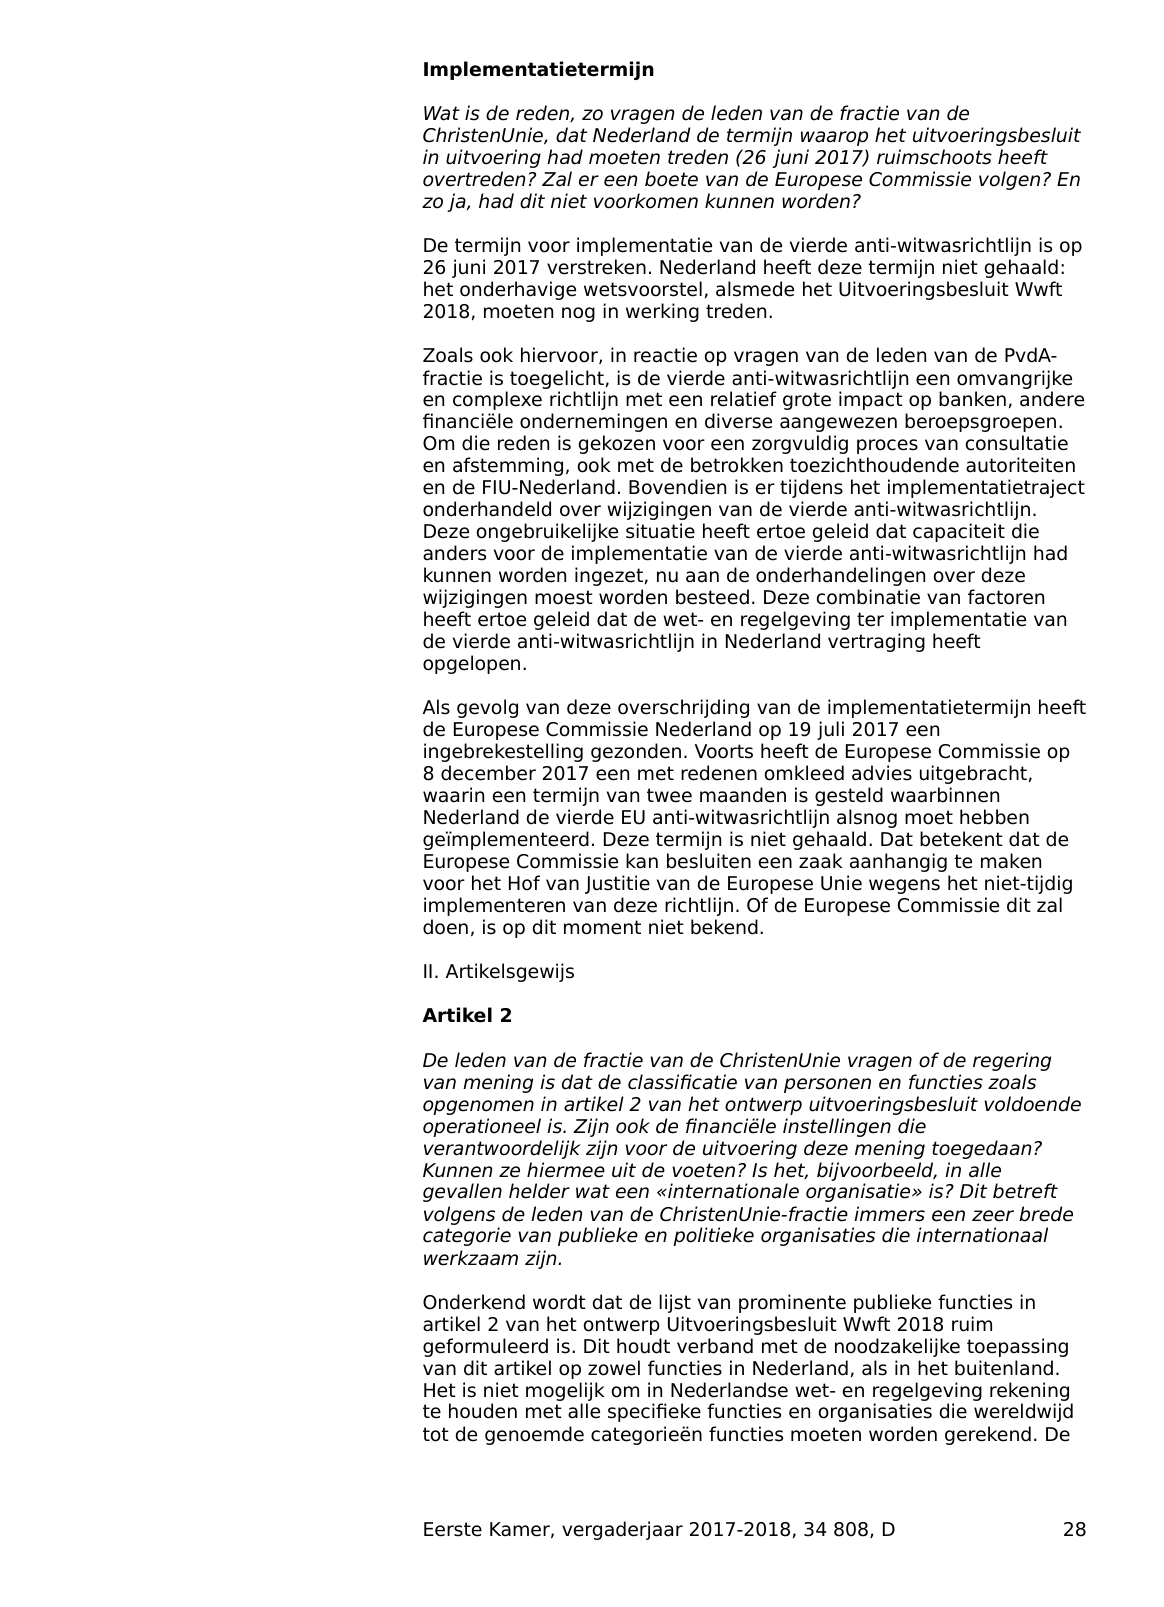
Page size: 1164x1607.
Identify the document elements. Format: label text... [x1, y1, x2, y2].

text Zoals ook hiervoor, in reactie op vragen van de leden van de PvdA-fractie is toegelicht, is de vierde anti-witwasrichtlijn een omvangrijke en complexe richtlijn met een relatief grote impact op banken, andere financiële ondernemingen en diverse aangewezen beroepsgroepen. Om die reden is gekozen voor een zorgvuldig proces van consultatie en afstemming, ook met de betrokken toezichthoudende autoriteiten en de FIU-Nederland. Bovendien is er tijdens het implementatietraject onderhandeld over wijzigingen van de vierde anti-witwasrichtlijn. Deze ongebruikelijke situatie heeft ertoe geleid dat capaciteit die anders voor de implementatie van de vierde anti-witwasrichtlijn had kunnen worden ingezet, nu aan de onderhandelingen over deze wijzigingen moest worden besteed. Deze combinatie van factoren heeft ertoe geleid dat de wet- en regelgeving ter implementatie van de vierde anti-witwasrichtlijn in Nederland vertraging heeft opgelopen. [422, 345, 1087, 675]
text Onderkend wordt dat de lijst van prominente publieke functies in artikel 2 van het ontwerp Uitvoeringsbesluit Wwft 2018 ruim geformuleerd is. Dit houdt verband met de noodzakelijke toepassing van dit artikel op zowel functies in Nederland, als in het buitenland. Het is niet mogelijk om in Nederlandse wet- en regelgeving rekening te houden met alle specifieke functies en organisaties die wereldwijd tot de genoemde categorieën functies moeten worden gerekend. De [422, 1292, 1087, 1445]
text De leden van de fractie van de ChristenUnie vragen of de regering van mening is dat de classificatie van personen en functies zoals opgenomen in artikel 2 van het ontwerp uitvoeringsbesluit voldoende operationeel is. Zijn ook de financiële instellingen die verantwoordelijk zijn voor de uitvoering deze mening toegedaan? Kunnen ze hiermee uit de voeten? Is het, bijvoorbeeld, in alle gevallen helder wat een «internationale organisatie» is? Dit betreft volgens de leden van de ChristenUnie-fractie immers een zeer brede categorie van publieke en politieke organisaties die internationaal werkzaam zijn. [422, 1049, 1087, 1269]
subtitle II. Artikelsgewijs [422, 961, 1087, 983]
text Wat is de reden, zo vragen de leden van de fractie van de ChristenUnie, dat Nederland de termijn waarop het uitvoeringsbesluit in uitvoering had moeten treden (26 juni 2017) ruimschoots heeft overtreden? Zal er een boete van de Europese Commissie volgen? En zo ja, had dit niet voorkomen kunnen worden? [422, 103, 1087, 213]
text Als gevolg van deze overschrijding van de implementatietermijn heeft de Europese Commissie Nederland op 19 juli 2017 een ingebrekestelling gezonden. Voorts heeft de Europese Commissie op 8 december 2017 een met redenen omkleed advies uitgebracht, waarin een termijn van twee maanden is gesteld waarbinnen Nederland de vierde EU anti-witwasrichtlijn alsnog moet hebben geïmplementeerd. Deze termijn is niet gehaald. Dat betekent dat de Europese Commissie kan besluiten een zaak aanhangig te maken voor het Hof van Justitie van de Europese Unie wegens het niet-tijdig implementeren van deze richtlijn. Of de Europese Commissie dit zal doen, is op dit moment niet bekend. [422, 697, 1087, 939]
text De termijn voor implementatie van de vierde anti-witwasrichtlijn is op 26 juni 2017 verstreken. Nederland heeft deze termijn niet gehaald: het onderhavige wetsvoorstel, alsmede het Uitvoeringsbesluit Wwft 2018, moeten nog in werking treden. [422, 235, 1087, 323]
subtitle Artikel 2 [422, 1005, 1087, 1027]
subtitle Implementatietermijn [422, 59, 1087, 81]
